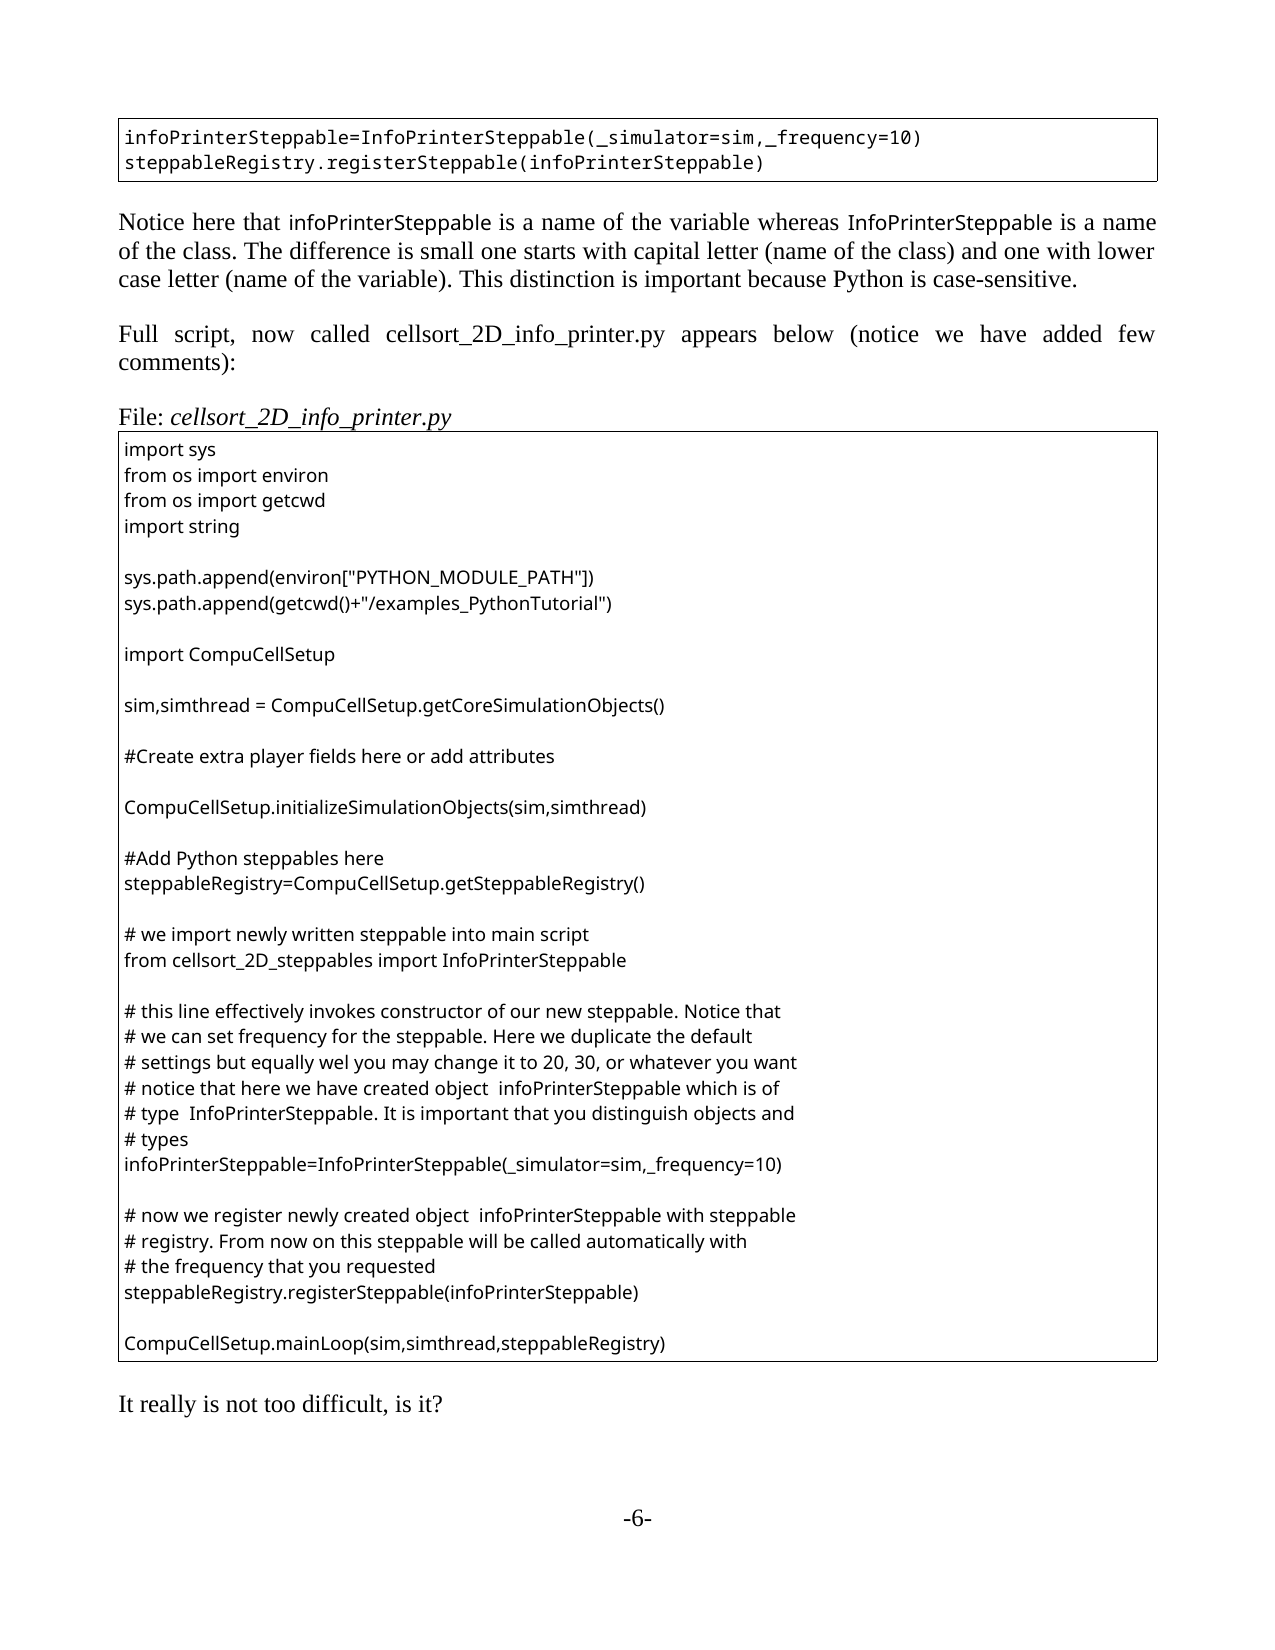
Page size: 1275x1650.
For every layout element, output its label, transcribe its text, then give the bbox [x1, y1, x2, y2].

table_header infoPrinterSteppable=InfoPrinterSteppable(_simulator=sim,_frequency=10) steppableRegistry.registerSteppable(infoPrinterSteppable) [119, 119, 1157, 181]
table_header import sys from os import environ from os import getcwd import string sys.path.append(environ["PYTHON_MODULE_PATH"]) sys.path.append(getcwd()+"/examples_PythonTutorial") import CompuCellSetup sim,simthread = CompuCellSetup.getCoreSimulationObjects() #Create extra player fields here or add attributes CompuCellSetup.initializeSimulationObjects(sim,simthread) #Add Python steppables here steppableRegistry=CompuCellSetup.getSteppableRegistry() # we import newly written steppable into main script from cellsort_2D_steppables import InfoPrinterSteppable # this line effectively invokes constructor of our new steppable. Notice that # we can set frequency for the steppable. Here we duplicate the default # settings but equally wel you may change it to 20, 30, or whatever you want # notice that here we have created object infoPrinterSteppable which is of # type InfoPrinterSteppable. It is important that you distinguish objects and # types infoPrinterSteppable=InfoPrinterSteppable(_simulator=sim,_frequency=10) # now we register newly created object infoPrinterSteppable with steppable # registry. From now on this steppable will be called automatically with # the frequency that you requested steppableRegistry.registerSteppable(infoPrinterSteppable) CompuCellSetup.mainLoop(sim,simthread,steppableRegistry) [119, 432, 1157, 1361]
text Full script, now called cellsort_2D_info_printer.py appears below (notice we have added few comments): [118, 320, 1157, 376]
text It really is not too difficult, is it? [118, 1390, 1157, 1417]
text Notice here that infoPrinterSteppable is a name of the variable whereas InfoPrinterSteppable is a name of the class. The difference is small one starts with capital letter (name of the class) and one with lower case letter (name of the variable). This distinction is important because Python is case-sensitive. [118, 208, 1157, 292]
text File: cellsort_2D_info_printer.py [118, 403, 1157, 431]
